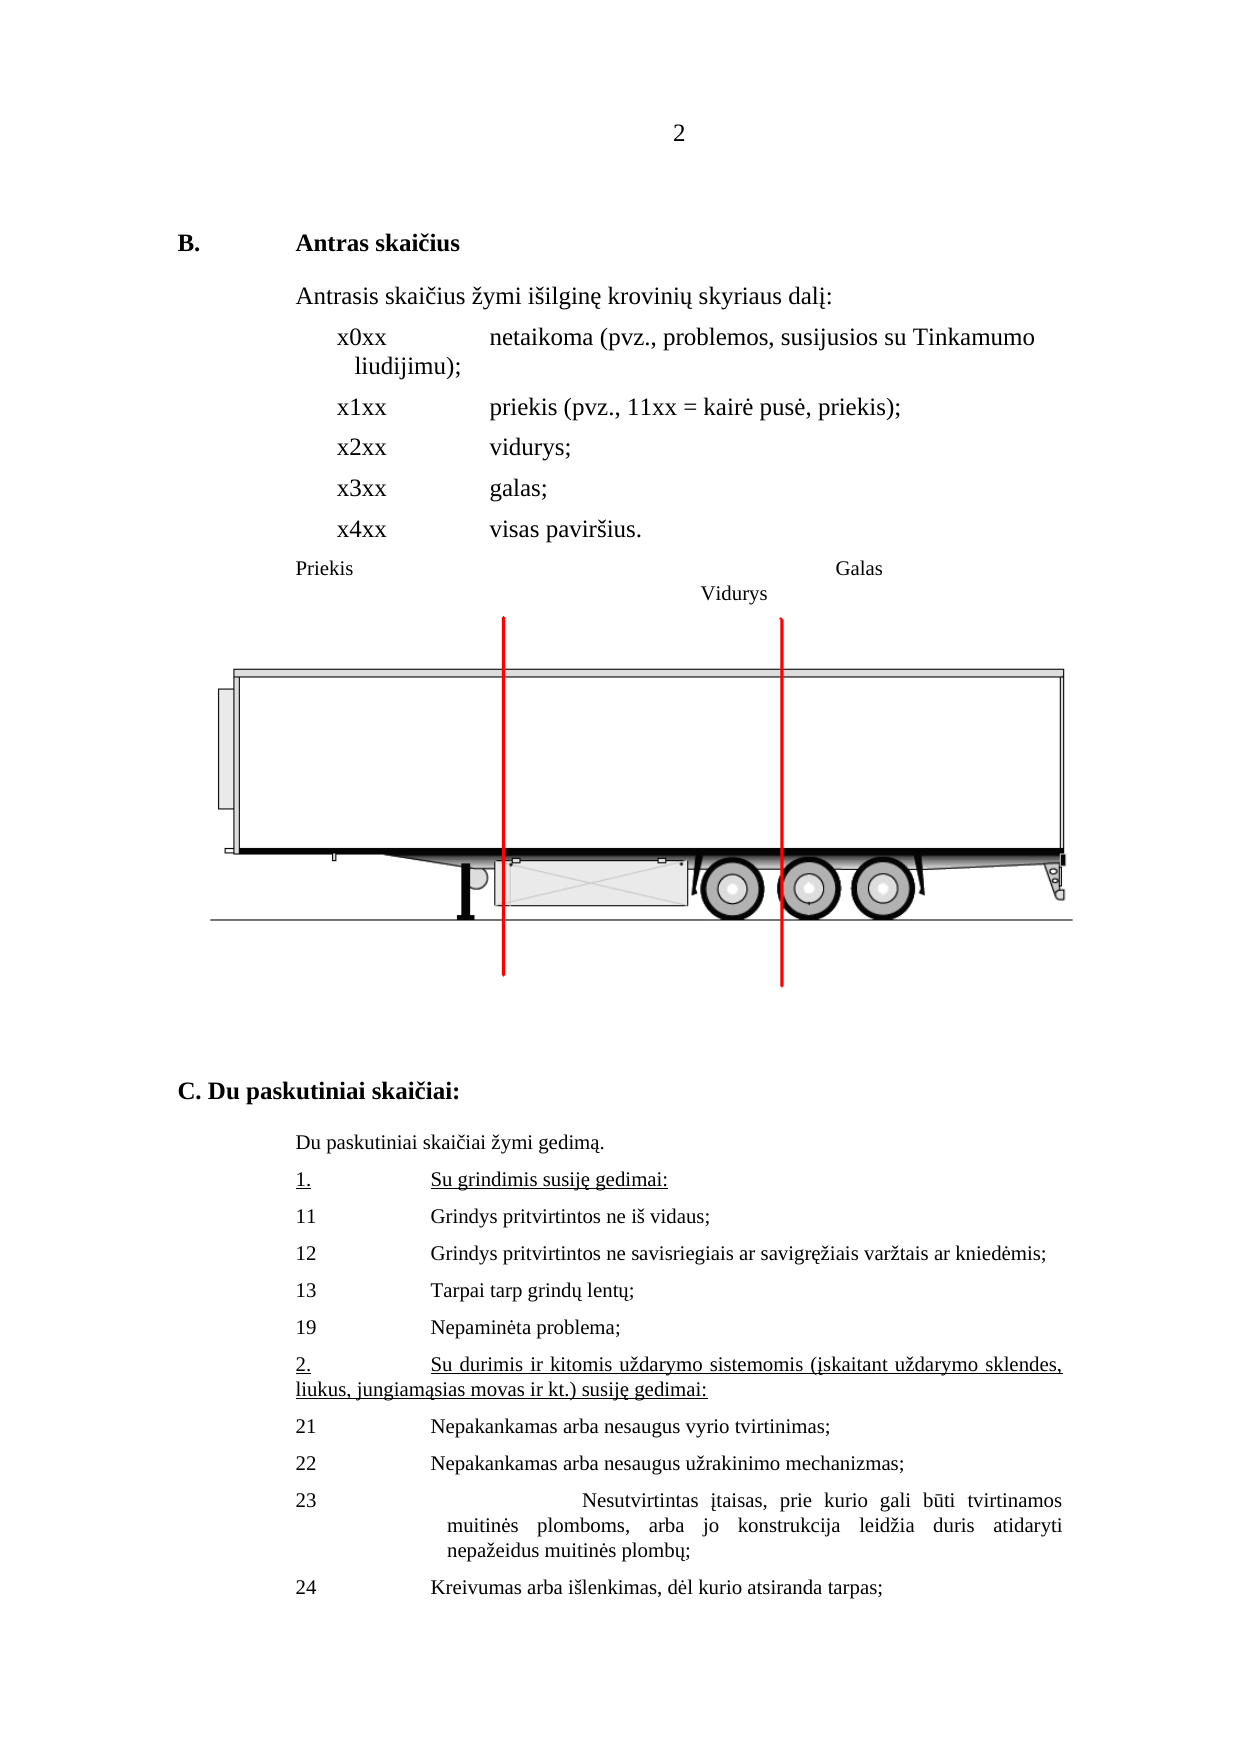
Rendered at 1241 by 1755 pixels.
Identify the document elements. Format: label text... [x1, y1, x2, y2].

text 12 Grindys pritvirtintos ne savisriegiais ar savigręžiais varžtais ar kniedėmis; [295, 1240, 1063, 1265]
text 11 Grindys pritvirtintos ne iš vidaus; [295, 1203, 1063, 1228]
text 2. Su durimis ir kitomis uždarymo sistemomis (įskaitant uždarymo sklendes, liukus, jungiamąsias movas ir kt.) susiję gedimai: [295, 1351, 1063, 1401]
text B. Antras skaičius [177, 229, 1063, 257]
text 22 Nepakankamas arba nesaugus užrakinimo mechanizmas; [295, 1450, 1063, 1475]
text x2xx vidurys; [337, 432, 1063, 461]
text x4xx visas paviršius. [337, 514, 1063, 542]
text x0xx netaikoma (pvz., problemos, susijusios su Tinkamumo liudijimu); [337, 322, 1063, 379]
text Antrasis skaičius žymi išilginę krovinių skyriaus dalį: [295, 281, 1063, 310]
text C. Du paskutiniai skaičiai: [177, 1077, 1063, 1105]
text 13 Tarpai tarp grindų lentų; [295, 1277, 1063, 1302]
text x3xx galas; [337, 473, 1063, 502]
text Priekis Galas Vidurys [295, 554, 1063, 604]
text 19 Nepaminėta problema; [295, 1314, 1063, 1339]
text 23 Nesutvirtintas įtaisas, prie kurio gali būti tvirtinamos muitinės plomboms, arba jo konstrukcija leidžia duris atidaryti nepažeidus muitinės plombų; [295, 1487, 1063, 1562]
text 24 Kreivumas arba išlenkimas, dėl kurio atsiranda tarpas; [295, 1574, 1063, 1599]
text 21 Nepakankamas arba nesaugus vyrio tvirtinimas; [295, 1413, 1063, 1438]
text Du paskutiniai skaičiai žymi gedimą. [295, 1129, 1063, 1154]
text x1xx priekis (pvz., 11xx = kairė pusė, priekis); [337, 392, 1063, 420]
text 1. Su grindimis susiję gedimai: [295, 1166, 1063, 1191]
